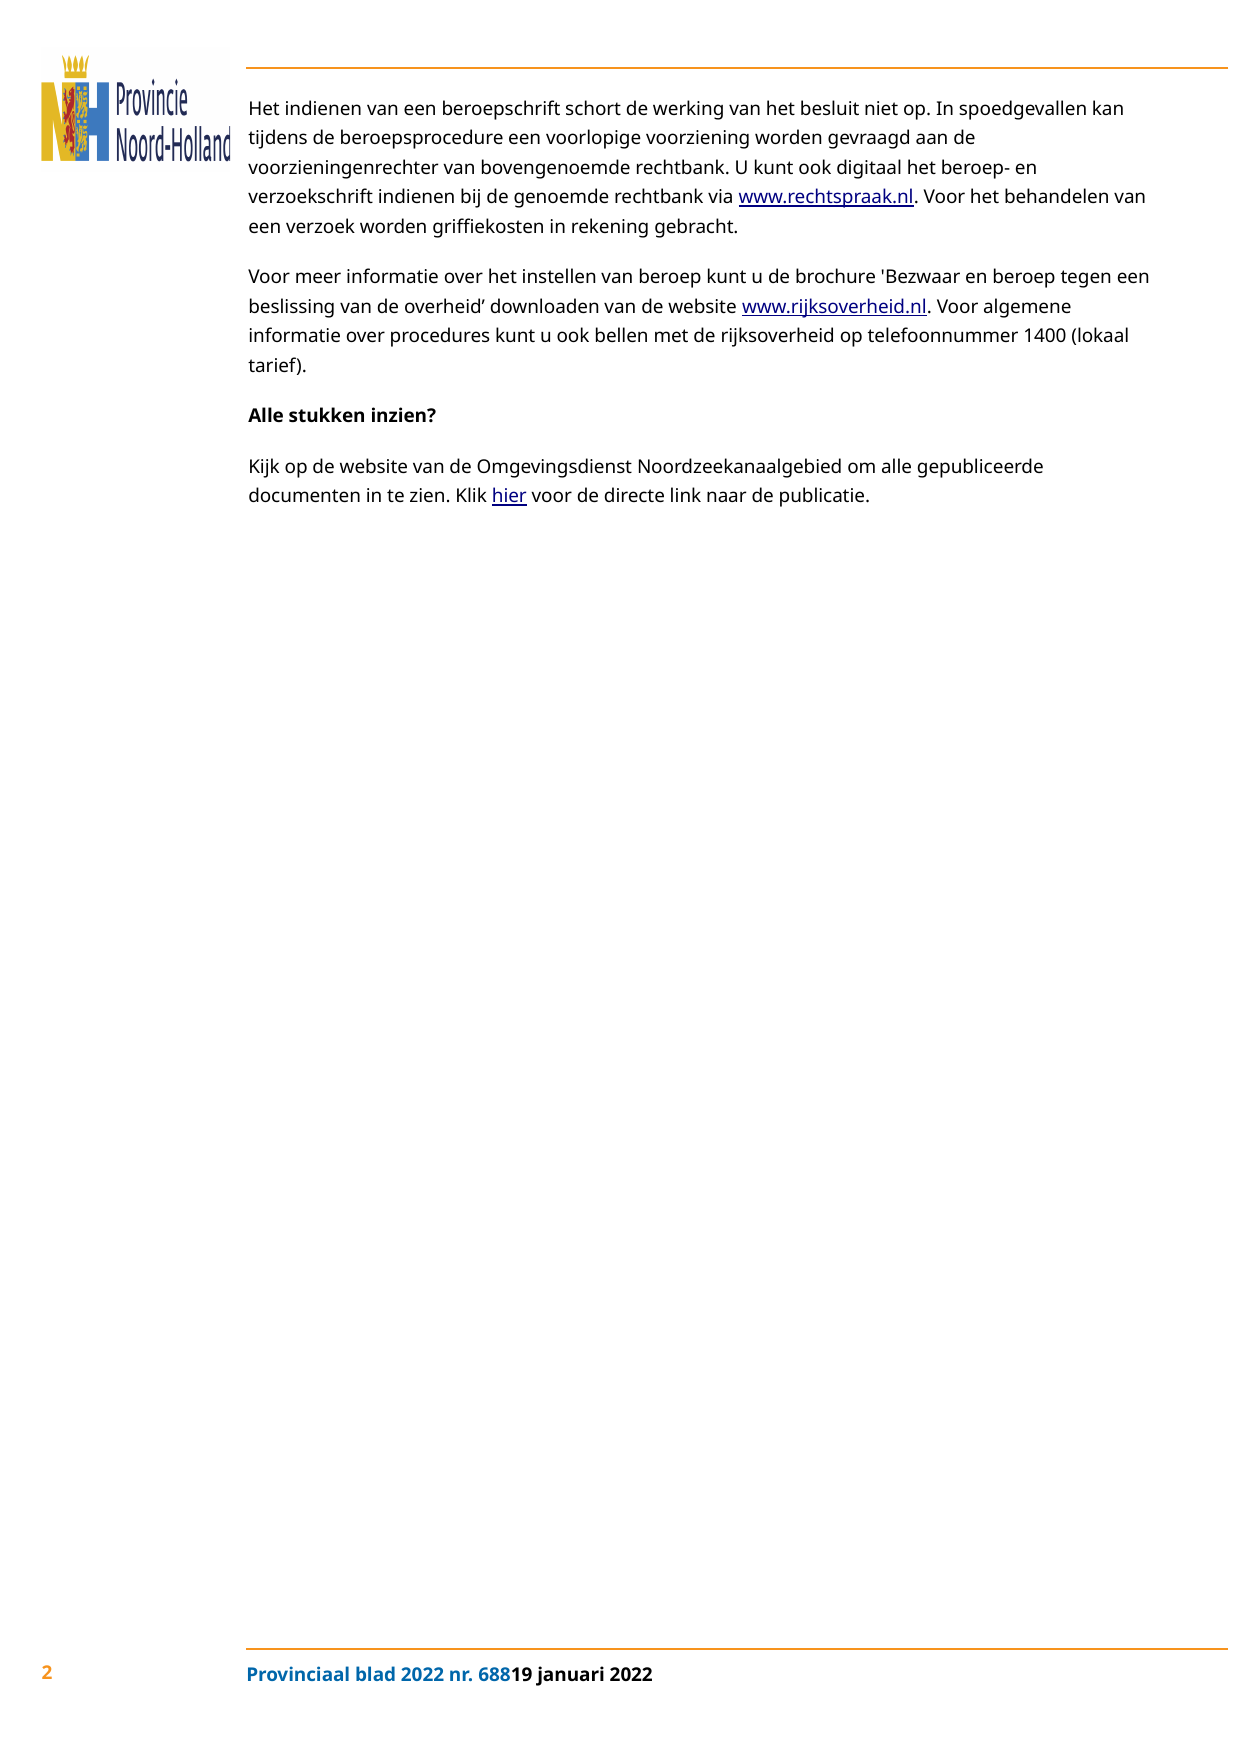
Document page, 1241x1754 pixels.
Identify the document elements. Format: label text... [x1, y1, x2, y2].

text Het indienen van een beroepschrift schort de werking van het besluit niet op. In spoedgevallen kan tijdens de beroepsprocedure een voorlopige voorziening worden gevraagd aan de voorzieningenrechter van bovengenoemde rechtbank. U kunt ook digitaal het beroep- en verzoekschrift indienen bij de genoemde rechtbank via www.rechtspraak.nl. Voor het behandelen van een verzoek worden griffiekosten in rekening gebracht. [248, 95, 1152, 239]
text Kijk op de website van de Omgevingsdienst Noordzeekanaalgebied om alle gepubliceerde documenten in te zien. Klik hier voor de directe link naar de publicatie. [248, 453, 1152, 508]
text Alle stukken inzien? [248, 403, 1152, 428]
text Voor meer informatie over het instellen van beroep kunt u de brochure 'Bezwaar en beroep tegen een beslissing van de overheid’ downloaden van de website www.rijksoverheid.nl. Voor algemene informatie over procedures kunt u ook bellen met de rijksoverheid op telefoonnummer 1400 (lokaal tarief). [248, 263, 1152, 378]
picture [41, 47, 231, 172]
